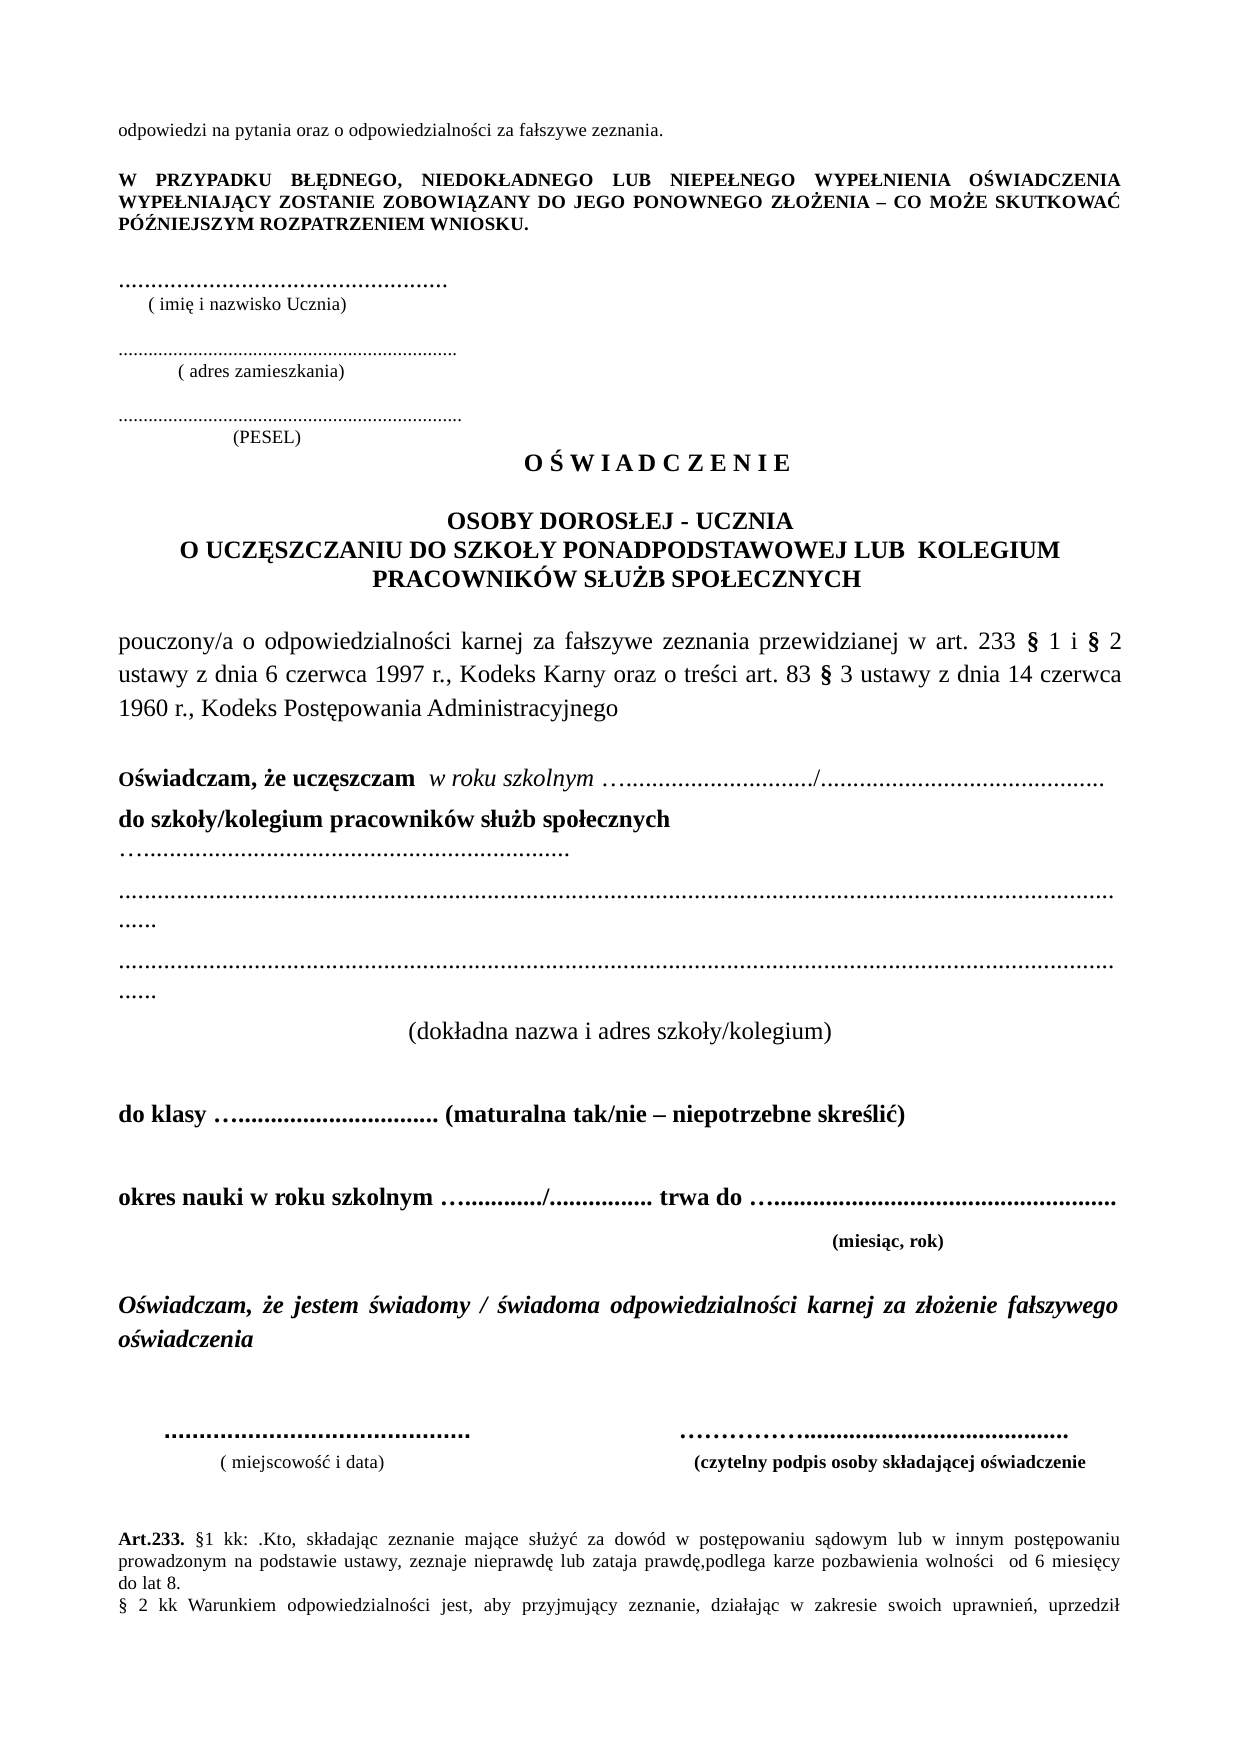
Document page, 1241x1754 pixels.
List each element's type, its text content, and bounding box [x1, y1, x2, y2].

text W PRZYPADKU BŁĘDNEGO, NIEDOKŁADNEGO LUB NIEPEŁNEGO WYPEŁNIENIA OŚWIADCZENIA WYPEŁNIAJĄCY ZOSTANIE ZOBOWIĄZANY DO JEGO PONOWNEGO ZŁOŻENIA – CO MOŻE SKUTKOWAĆ PÓŹNIEJSZYM ROZPATRZENIEM WNIOSKU. [118, 168, 1122, 235]
text (miesiąc, rok) [118, 1224, 1122, 1253]
text § 2 kk Warunkiem odpowiedzialności jest, aby przyjmujący zeznanie, działając w zakresie swoich uprawnień, uprzedził [118, 1594, 1122, 1616]
text ( imię i nazwisko Ucznia) [118, 293, 1122, 315]
text do klasy …............................... (maturalna tak/nie – niepotrzebne skreślić) [118, 1099, 1122, 1128]
text ( adres zamieszkania) [118, 359, 1122, 381]
text (PESEL) [118, 425, 1122, 447]
text O Ś W I A D C Z E N I E [118, 447, 1122, 476]
text ................................................... [118, 264, 1122, 293]
text pouczony/a o odpowiedzialności karnej za fałszywe zeznania przewidzianej w art. 233 § 1 i § 2 ustawy z dnia 6 czerwca 1997 r., Kodeks Karny oraz o treści art. 83 § 3 ustawy z dnia 14 czerwca 1960 r., Kodeks Postępowania Administracyjnego [118, 626, 1122, 722]
text Oświadczam, że jestem świadomy / świadoma odpowiedzialności karnej za złożenie fałszywego oświadczenia [118, 1290, 1122, 1353]
text Art.233. §1 kk: .Kto, składając zeznanie mające służyć za dowód w postępowaniu sądowym lub w innym postępowaniu prowadzonym na podstawie ustawy, zeznaje nieprawdę lub zataja prawdę,podlega karze pozbawienia wolności od 6 miesięcy do lat 8. [118, 1528, 1122, 1594]
text odpowiedzi na pytania oraz o odpowiedzialności za fałszywe zeznania. [118, 118, 1122, 140]
text do szkoły/kolegium pracowników służb społecznych ….................................................................. [118, 804, 1122, 862]
text OSOBY DOROSŁEJ - UCZNIA [118, 506, 1122, 534]
text ................................................................................................................................................................ [118, 875, 1122, 933]
text O UCZĘSZCZANIU DO SZKOŁY PONADPODSTAWOWEJ LUB KOLEGIUM PRACOWNIKÓW SŁUŻB SPOŁECZNYCH [118, 534, 1122, 593]
text Oświadczam, że uczęszczam w roku szkolnym …............................./............................................ [118, 763, 1122, 792]
text ................................................................................................................................................................ [118, 945, 1122, 1003]
text (dokładna nazwa i adres szkoły/kolegium) [118, 1016, 1122, 1045]
text .................................................................... [118, 337, 1122, 359]
text ............................................ ……………......................................... ( miejscowość i data) (czytelny podpis osoby składającej oświadczenie [118, 1415, 1122, 1473]
text ..................................................................... [118, 403, 1122, 425]
text okres nauki w roku szkolnym …............/................ trwa do …..................................................... [118, 1182, 1122, 1211]
